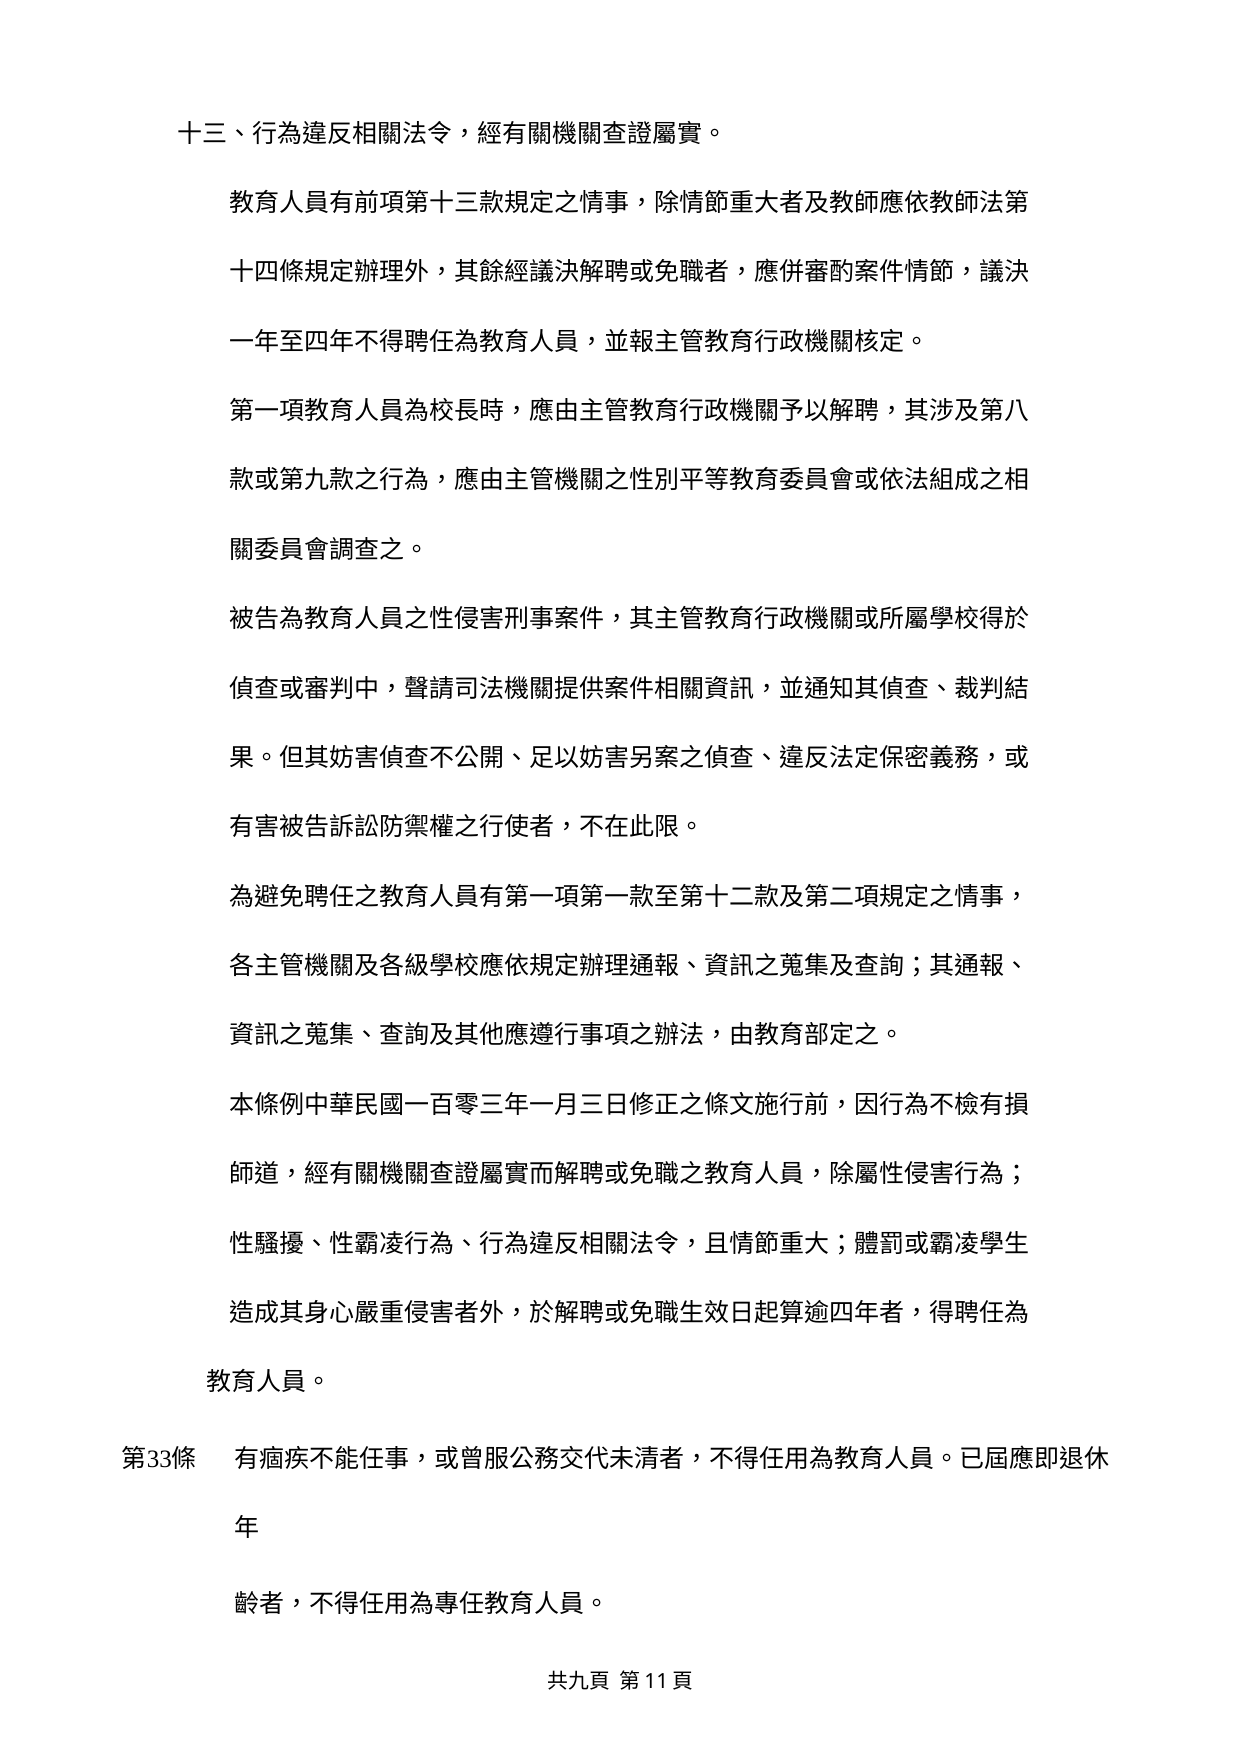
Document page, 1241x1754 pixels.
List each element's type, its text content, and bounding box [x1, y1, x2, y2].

text 果。但其妨害偵查不公開、足以妨害另案之偵查、違反法定保密義務，或 [118, 721, 1122, 790]
text 本條例中華民國一百零三年一月三日修正之條文施行前，因行為不檢有損 [118, 1068, 1122, 1137]
text 款或第九款之行為，應由主管機關之性別平等教育委員會或依法組成之相 [118, 443, 1122, 513]
text 教育人員有前項第十三款規定之情事，除情節重大者及教師應依教師法第 [118, 166, 1122, 235]
text 造成其身心嚴重侵害者外，於解聘或免職生效日起算逾四年者，得聘任為 [118, 1276, 1122, 1345]
text 各主管機關及各級學校應依規定辦理通報、資訊之蒐集及查詢；其通報、 [118, 929, 1122, 998]
text 十三、行為違反相關法令，經有關機關查證屬實。 [177, 96, 1122, 166]
text 師道，經有關機關查證屬實而解聘或免職之教育人員，除屬性侵害行為； [118, 1137, 1122, 1206]
text 第一項教育人員為校長時，應由主管教育行政機關予以解聘，其涉及第八 [118, 374, 1122, 443]
text 關委員會調查之。 [118, 513, 1122, 582]
text 有害被告訴訟防禦權之行使者，不在此限。 [118, 790, 1122, 859]
text 十四條規定辦理外，其餘經議決解聘或免職者，應併審酌案件情節，議決 [118, 235, 1122, 304]
text 性騷擾、性霸凌行為、行為違反相關法令，且情節重大；體罰或霸凌學生 [118, 1206, 1122, 1276]
text 被告為教育人員之性侵害刑事案件，其主管教育行政機關或所屬學校得於 [118, 582, 1122, 651]
text 教育人員。 [207, 1345, 1122, 1414]
text 資訊之蒐集、查詢及其他應遵行事項之辦法，由教育部定之。 [118, 998, 1122, 1068]
text 為避免聘任之教育人員有第一項第一款至第十二款及第二項規定之情事， [118, 859, 1122, 929]
text 一年至四年不得聘任為教育人員，並報主管教育行政機關核定。 [118, 304, 1122, 374]
text 齡者，不得任用為專任教育人員。 [122, 1567, 1122, 1636]
text 偵查或審判中，聲請司法機關提供案件相關資訊，並通知其偵查、裁判結 [118, 651, 1122, 721]
list 有痼疾不能任事，或曾服公務交代未清者，不得任用為教育人員。已屆應即退休年 [122, 1421, 1122, 1560]
